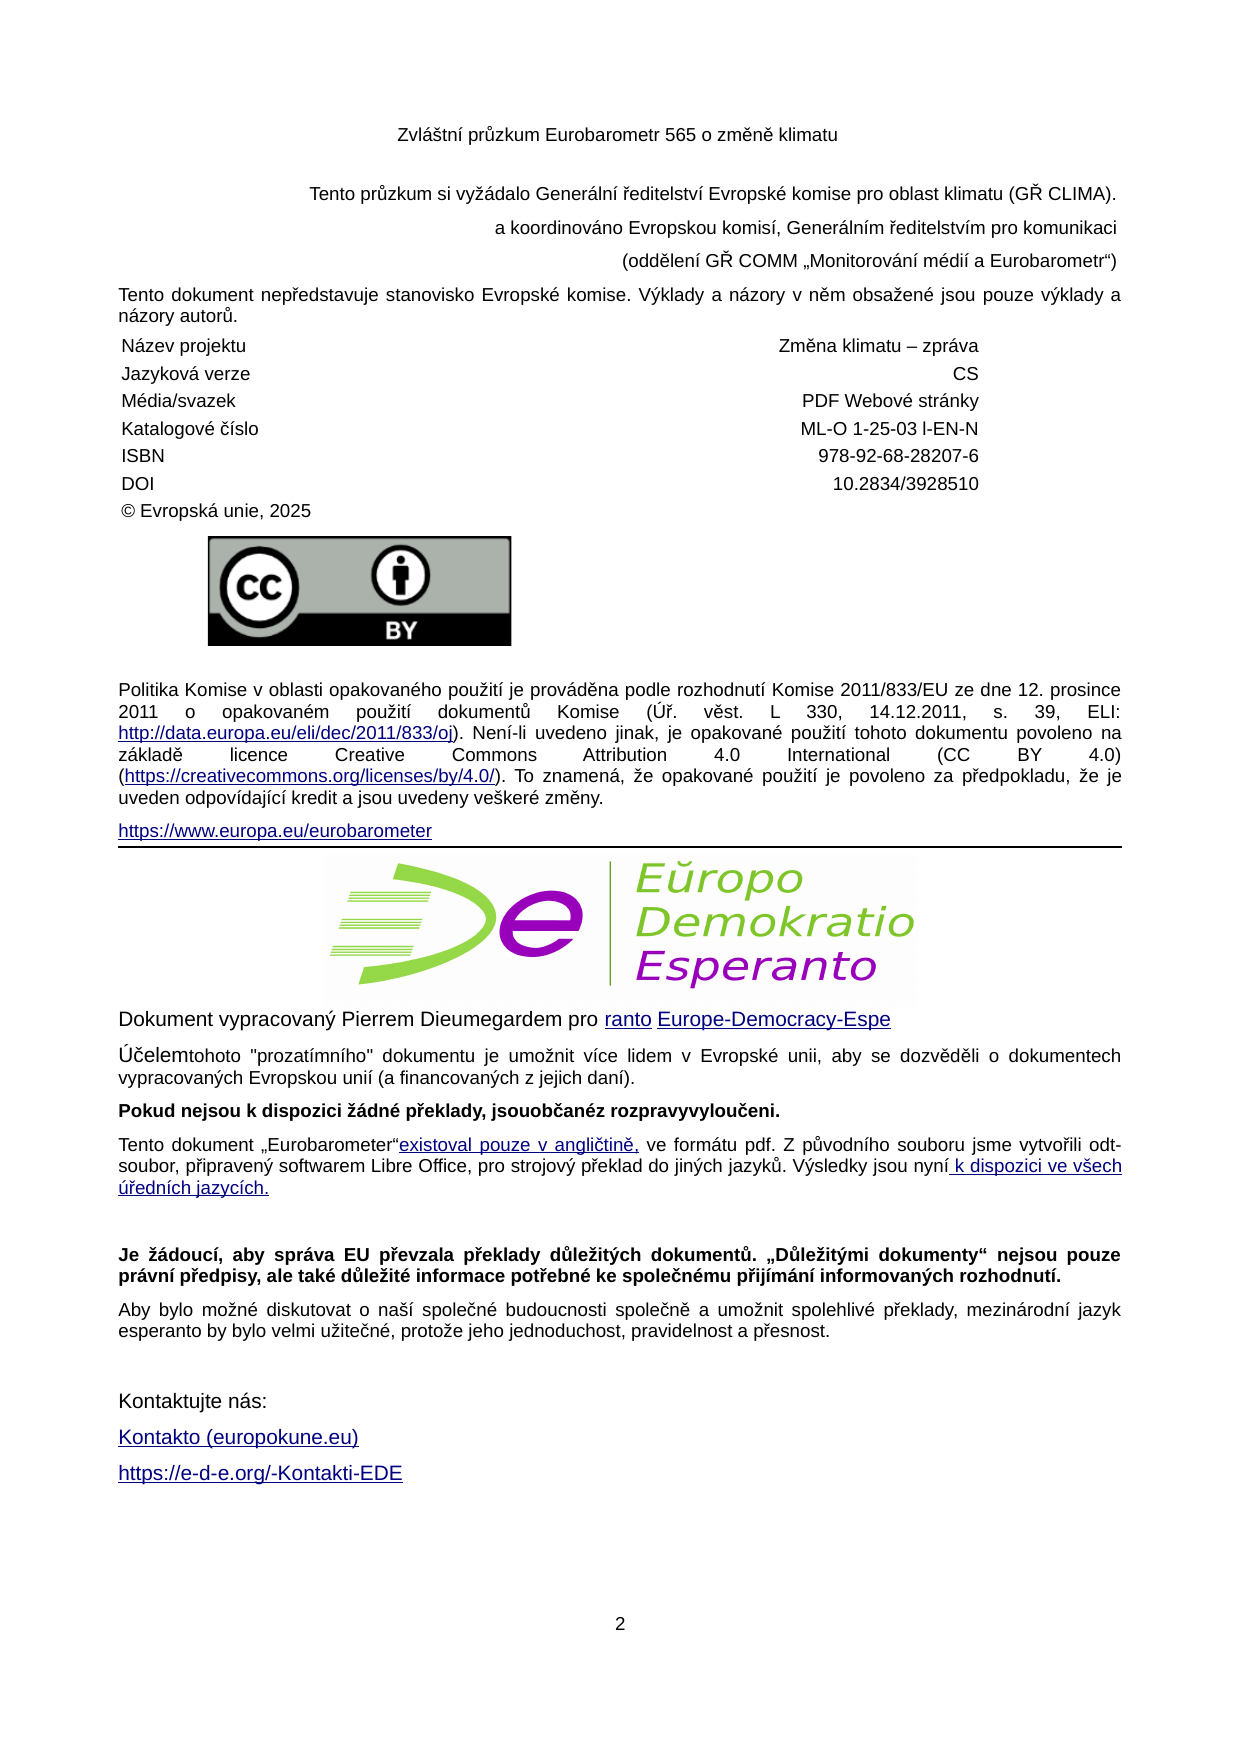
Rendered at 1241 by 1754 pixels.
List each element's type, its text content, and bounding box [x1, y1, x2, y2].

text Aby bylo možné diskutovat o naší společné budoucnosti společně a umožnit spolehlivé překlady, mezinárodní jazyk esperanto by bylo velmi užitečné, protože jeho jednoduchost, pravidelnost a přesnost. [118, 1298, 1122, 1342]
table_header [461, 333, 608, 360]
text Tento dokument nepředstavuje stanovisko Evropské komise. Výklady a názory v něm obsažené jsou pouze výklady a názory autorů. [118, 283, 1122, 326]
table_cell [608, 497, 987, 524]
text Tento průzkum si vyžádalo Generální ředitelství Evropské komise pro oblast klimatu (GŘ CLIMA). [118, 183, 1122, 204]
text Politika Komise v oblasti opakovaného použití je prováděna podle rozhodnutí Komise 2011/833/EU ze dne 12. prosince 2011 o opakovaném použití dokumentů Komise (Úř. věst. L 330, 14.12.2011, s. 39, ELI: http://data.europa.eu/eli/dec/2011/833/oj). Není-li uvedeno jinak, je opakované použití tohoto dokumentu povoleno na základě licence Creative Commons Attribution 4.0 International (CC BY 4.0) (https://creativecommons.org/licenses/by/4.0/). To znamená, že opakované použití je povoleno za předpokladu, že je uveden odpovídající kredit a jsou uvedeny veškeré změny. [118, 679, 1122, 808]
table_cell [461, 415, 608, 442]
text https://e-d-e.org/-Kontakti-EDE [118, 1461, 1122, 1485]
text Účelemtohoto "prozatímního" dokumentu je umožnit více lidem v Evropské unii, aby se dozvěděli o dokumentech vypracovaných Evropskou unií (a financovaných z jejich daní). [118, 1043, 1122, 1088]
table_cell CS [608, 360, 987, 387]
text Je žádoucí, aby správa EU převzala překlady důležitých dokumentů. „Důležitými dokumenty“ nejsou pouze právní předpisy, ale také důležité informace potřebné ke společnému přijímání informovaných rozhodnutí. [118, 1243, 1122, 1287]
table_cell [461, 442, 608, 469]
text a koordinováno Evropskou komisí, Generálním ředitelstvím pro komunikaci [118, 216, 1122, 238]
text https://www.europa.eu/eurobarometer [118, 820, 1122, 846]
text Tento dokument „Eurobarometer“existoval pouze v angličtině, ve formátu pdf. Z původního souboru jsme vytvořili odt-soubor, připravený softwarem Libre Office, pro strojový překlad do jiných jazyků. Výsledky jsou nyní k dispozici ve všech úředních jazycích. [118, 1133, 1122, 1198]
table_cell ML-O 1-25-03 l-EN-N [608, 415, 987, 442]
table_cell Katalogové číslo [118, 415, 461, 442]
table_cell [461, 469, 608, 497]
table_cell [461, 360, 608, 387]
table_cell Média/svazek [118, 387, 461, 414]
table_cell 978-92-68-28207-6 [608, 442, 987, 469]
table_cell Jazyková verze [118, 360, 461, 387]
table_cell 10.2834/3928510 [608, 469, 987, 497]
table_cell DOI [118, 469, 461, 497]
table_cell PDF Webové stránky [608, 387, 987, 414]
table_cell © Evropská unie, 2025 [118, 497, 461, 524]
text Dokument vypracovaný Pierrem Dieumegardem pro ranto Europe-Democracy-Espe [118, 860, 1122, 1031]
picture [207, 536, 512, 646]
text Kontaktujte nás: [118, 1389, 1122, 1413]
table_cell [461, 387, 608, 414]
text (oddělení GŘ COMM „Monitorování médií a Eurobarometr“) [118, 250, 1122, 271]
table_header Změna klimatu – zpráva [608, 333, 987, 360]
table_header Název projektu [118, 333, 461, 360]
table_cell [461, 497, 608, 524]
picture [321, 854, 919, 1007]
text Kontakto (europokune.eu) [118, 1425, 1122, 1449]
table_cell ISBN [118, 442, 461, 469]
text Pokud nejsou k dispozici žádné překlady, jsouobčanéz rozpravyvyloučeni. [118, 1100, 1122, 1122]
